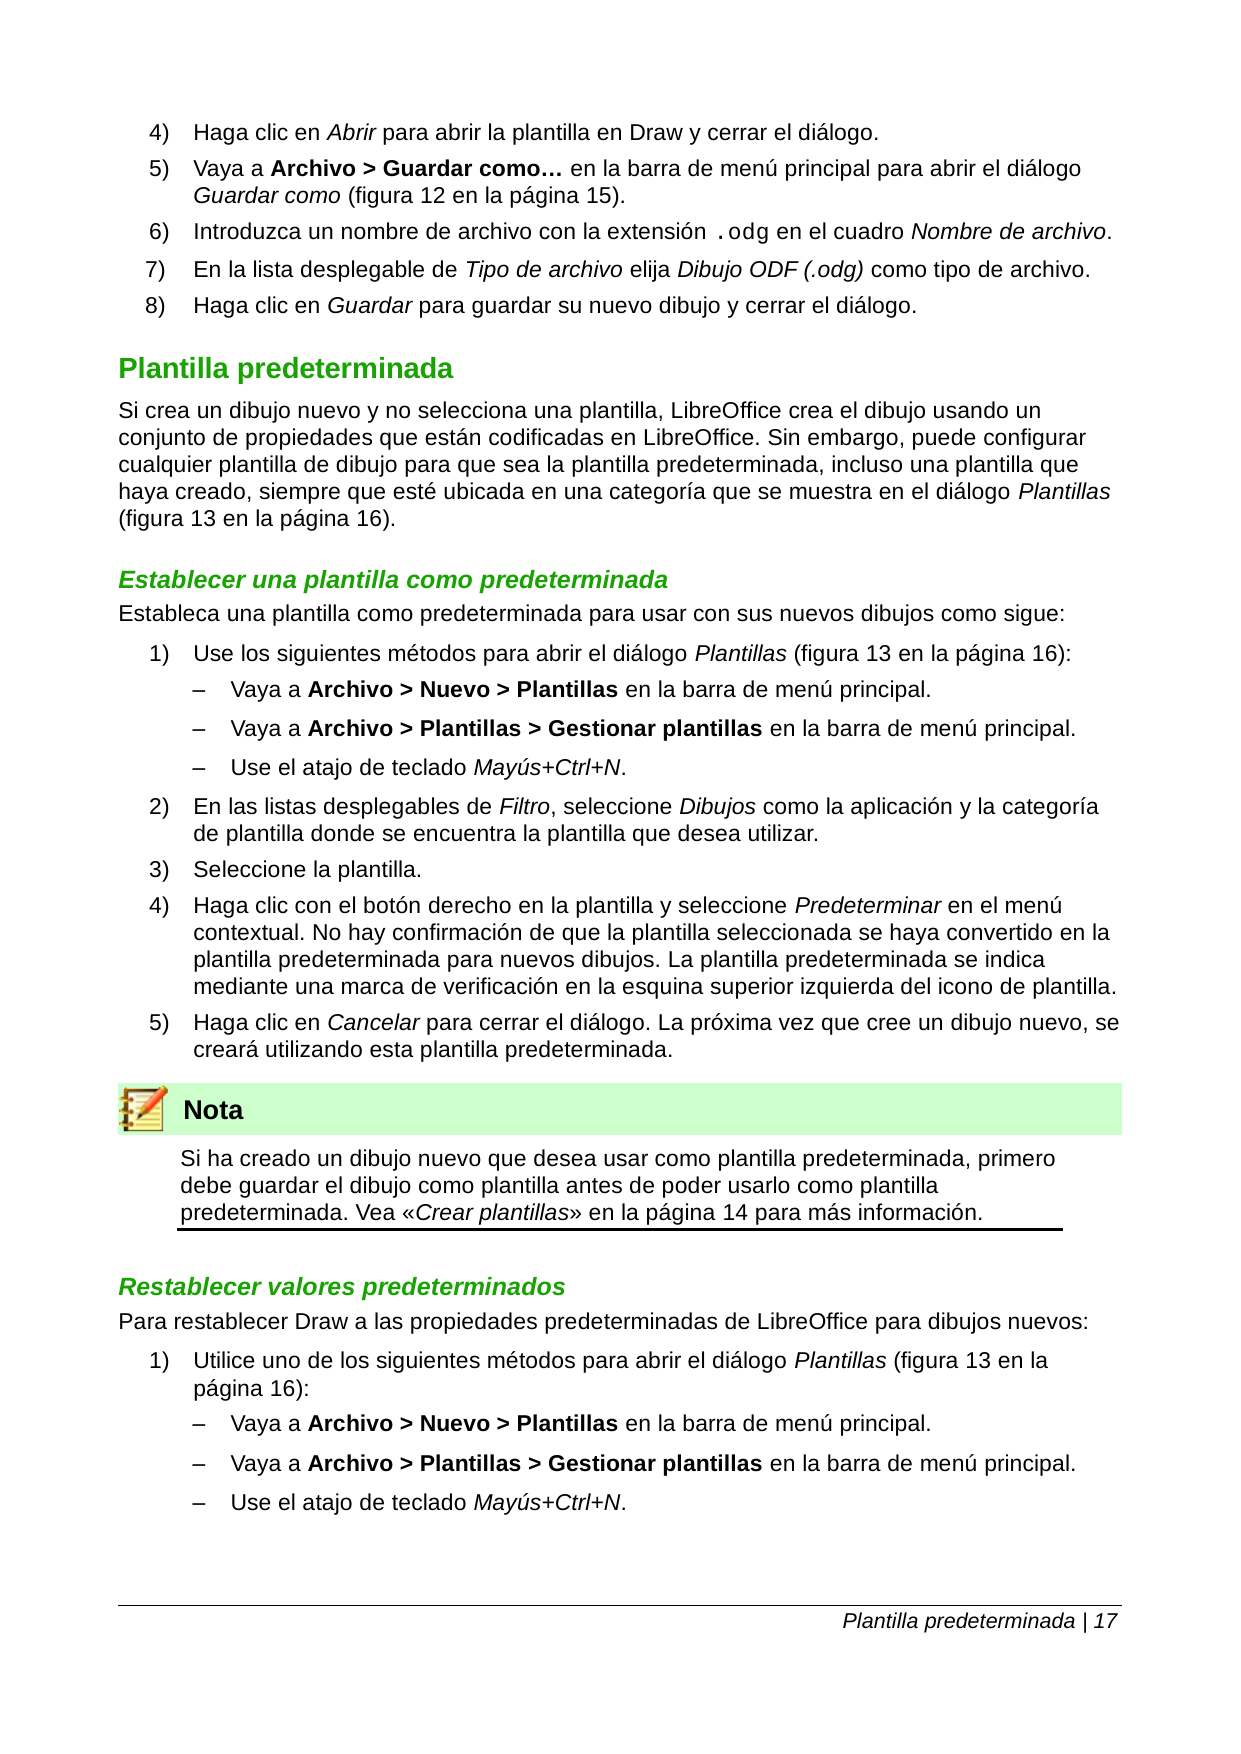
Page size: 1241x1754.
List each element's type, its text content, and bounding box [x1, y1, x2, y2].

list Use el atajo de teclado Mayús+Ctrl+N. [192, 1488, 1122, 1515]
text Si crea un dibujo nuevo y no selecciona una plantilla, LibreOffice crea el dibujo usando un conjunto de propiedades que están codificadas en LibreOffice. Sin embargo, puede configurar cualquier plantilla de dibujo para que sea la plantilla predeterminada, incluso una plantilla que haya creado, siempre que esté ubicada en una categoría que se muestra en el diálogo Plantillas (figura 13 en la página 16). [118, 396, 1122, 531]
list Vaya a Archivo > Plantillas > Gestionar plantillas en la barra de menú principal. [192, 714, 1122, 741]
list Introduzca un nombre de archivo con la extensión .odg en el cuadro Nombre de archivo. [169, 217, 1122, 246]
subtitle Nota [118, 1083, 1122, 1135]
text Si ha creado un dibujo nuevo que desea usar como plantilla predeterminada, primero debe guardar el dibujo como plantilla antes de poder usarlo como plantilla predeterminada. Vea «Crear plantillas» en la página 13 para más información. [177, 1141, 1063, 1228]
list Use el atajo de teclado Mayús+Ctrl+N. [192, 753, 1122, 780]
picture [119, 1084, 170, 1135]
subtitle Plantilla predeterminada [118, 351, 1122, 384]
list Seleccione la plantilla. [169, 855, 1122, 882]
list Vaya a Archivo > Nuevo > Plantillas en la barra de menú principal. [192, 675, 1122, 702]
list En la lista desplegable de Tipo de archivo elija Dibujo ODF (.odg) como tipo de archivo. [165, 255, 1122, 282]
list Vaya a Archivo > Nuevo > Plantillas en la barra de menú principal. [192, 1410, 1122, 1437]
text Estableca una plantilla como predeterminada para usar con sus nuevos dibujos como sigue: [118, 599, 1122, 627]
subtitle Restablecer valores predeterminados [118, 1272, 1122, 1301]
text Para restablecer Draw a las propiedades predeterminadas de LibreOffice para dibujos nuevos: [118, 1307, 1122, 1334]
list Haga clic con el botón derecho en la plantilla y seleccione Predeterminar en el menú contextual. No hay confirmación de que la plantilla seleccionada se haya convertido en la plantilla predeterminada para nuevos dibujos. La plantilla predeterminada se indica mediante una marca de verificación en la esquina superior izquierda del icono de plantilla. [169, 891, 1122, 999]
list Haga clic en Cancelar para cerrar el diálogo. La próxima vez que cree un dibujo nuevo, se creará utilizando esta plantilla predeterminada. [169, 1008, 1122, 1062]
list Use los siguientes métodos para abrir el diálogo Plantillas (figura 13 en la página 16): [169, 639, 1122, 666]
list En las listas desplegables de Filtro, seleccione Dibujos como la aplicación y la categoría de plantilla donde se encuentra la plantilla que desea utilizar. [169, 792, 1122, 846]
list Vaya a Archivo > Plantillas > Gestionar plantillas en la barra de menú principal. [192, 1449, 1122, 1476]
list Haga clic en Guardar para guardar su nuevo dibujo y cerrar el diálogo. [165, 291, 1122, 318]
subtitle Establecer una plantilla como predeterminada [118, 564, 1122, 593]
list Haga clic en Abrir para abrir la plantilla en Draw y cerrar el diálogo. [169, 118, 1122, 145]
list Vaya a Archivo > Guardar como… en la barra de menú principal para abrir el diálogo Guardar como (figura 12 en la página 15). [169, 154, 1122, 208]
list Utilice uno de los siguientes métodos para abrir el diálogo Plantillas (figura 13 en la página 16): [169, 1347, 1122, 1401]
